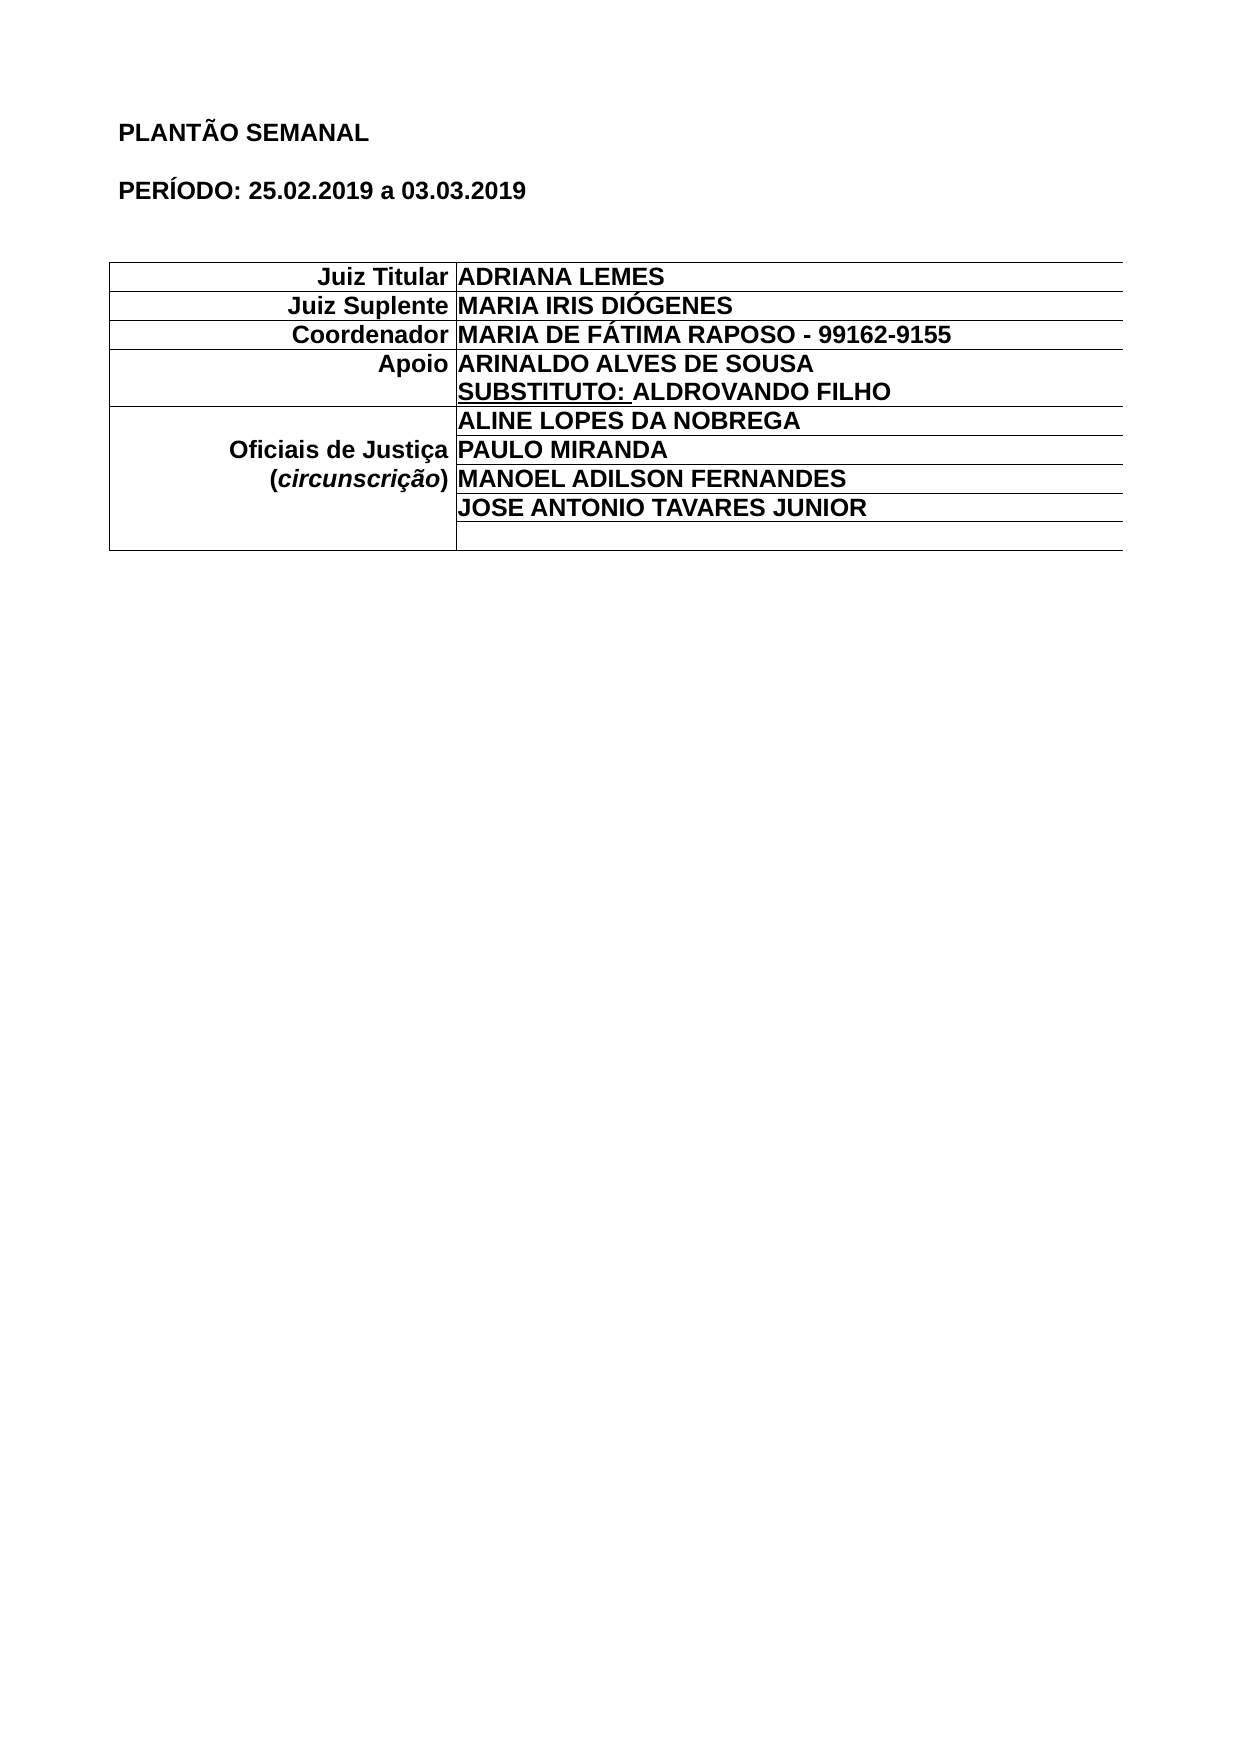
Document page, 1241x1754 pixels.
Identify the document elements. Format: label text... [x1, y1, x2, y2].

table_header ADRIANA LEMES [457, 263, 1122, 291]
table_cell [457, 522, 1122, 550]
table_cell MANOEL ADILSON FERNANDES [457, 465, 1122, 493]
table_cell Juiz Suplente [110, 292, 456, 319]
table_header Juiz Titular [110, 263, 456, 291]
text PERÍODO: 25.02.2019 a 03.03.2019 [118, 176, 1122, 204]
table_cell Oficiais de Justiça (circunscrição) [110, 407, 456, 550]
table_cell MARIA IRIS DIÓGENES [457, 292, 1122, 319]
table_cell JOSE ANTONIO TAVARES JUNIOR [457, 494, 1122, 521]
table_cell MARIA DE FÁTIMA RAPOSO - 99162-9155 [457, 321, 1122, 348]
table_cell Apoio [110, 350, 456, 406]
table_cell ARINALDO ALVES DE SOUSA SUBSTITUTO: ALDROVANDO FILHO [457, 350, 1122, 406]
table_cell ALINE LOPES DA NOBREGA [457, 407, 1122, 435]
text PLANTÃO SEMANAL [118, 118, 1122, 147]
table_cell PAULO MIRANDA [457, 436, 1122, 464]
table_cell Coordenador [110, 321, 456, 348]
